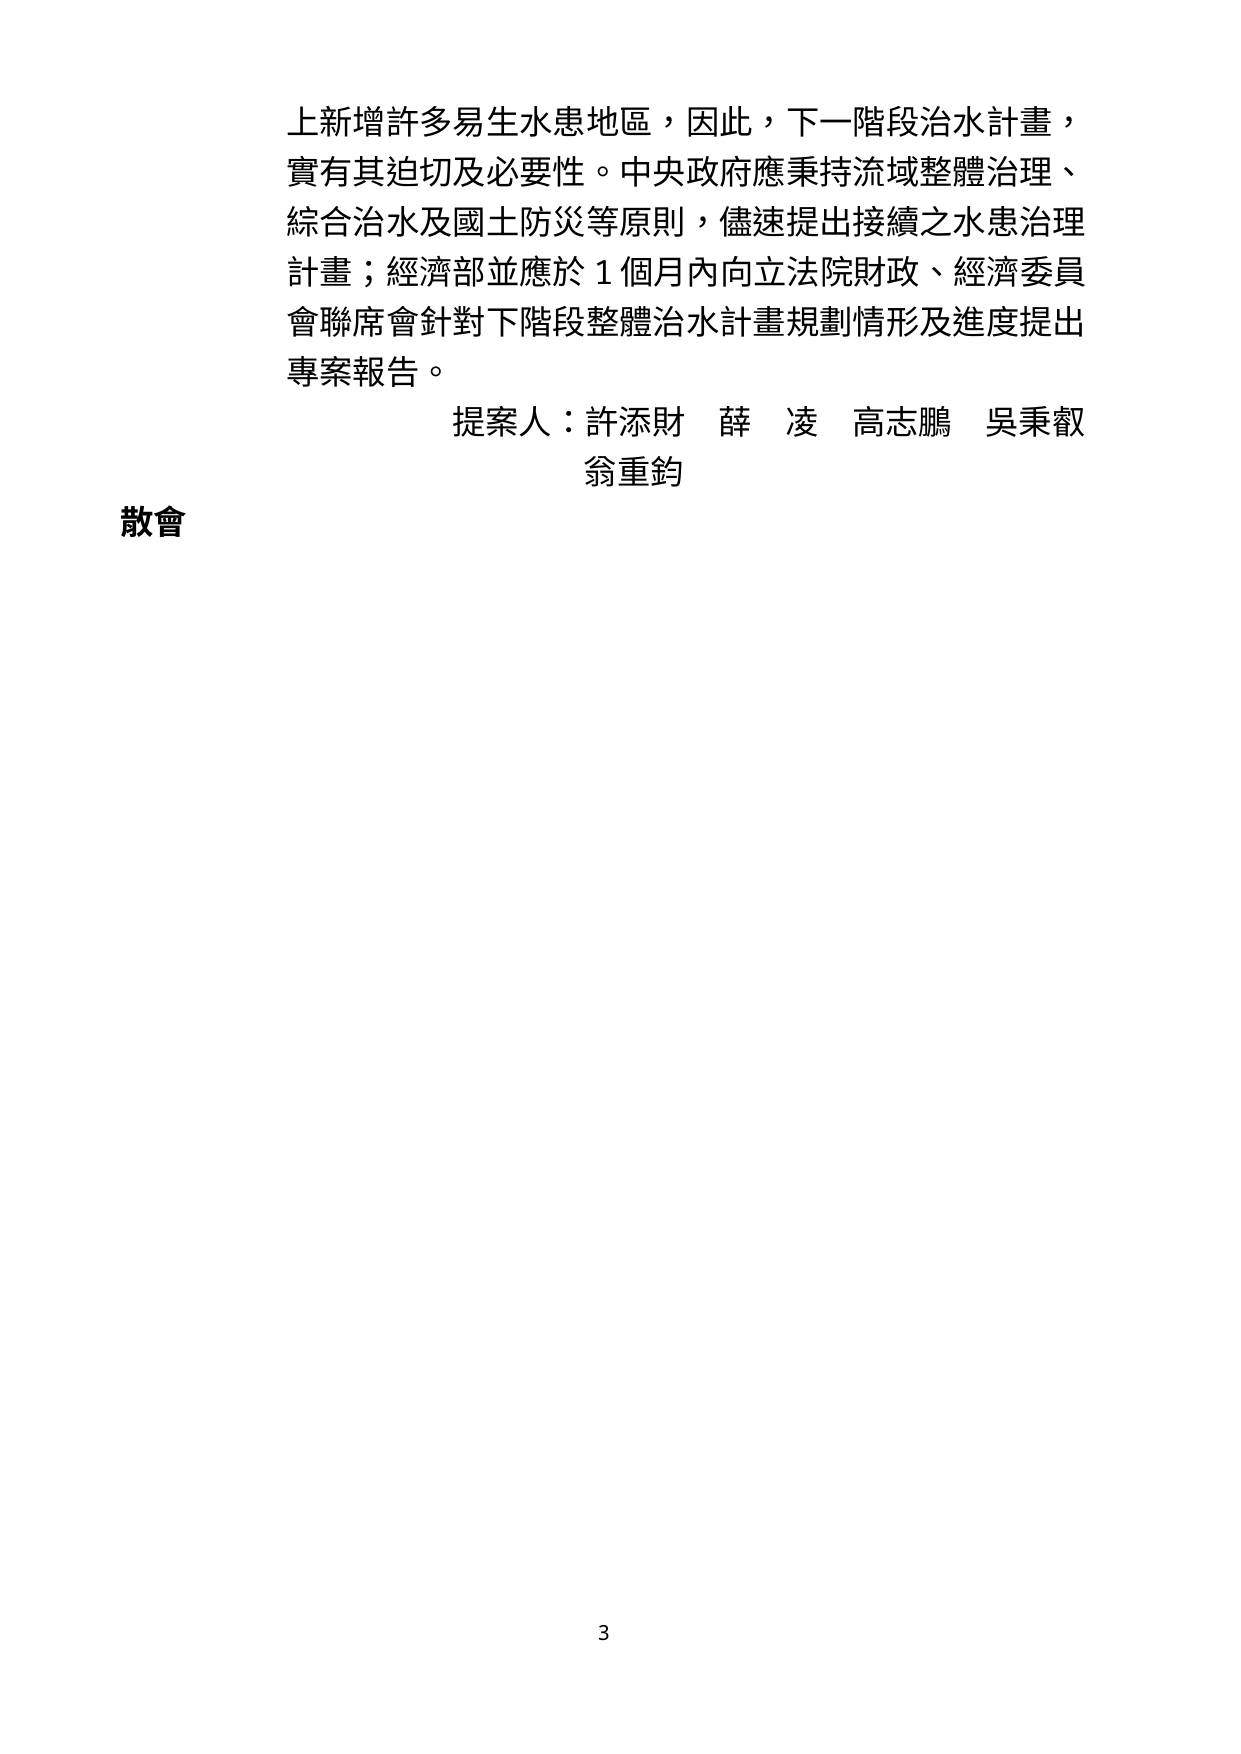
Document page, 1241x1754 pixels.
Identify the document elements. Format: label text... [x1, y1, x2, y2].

text 翁重鈞 [584, 444, 1087, 494]
text 提案人：許添財 薛 凌 高志鵬 吳秉叡 [452, 394, 1087, 444]
text 散會 [120, 494, 1087, 544]
text 上新增許多易生水患地區，因此，下一階段治水計畫，實有其迫切及必要性。中央政府應秉持流域整體治理、綜合治水及國土防災等原則，儘速提出接續之水患治理計畫；經濟部並應於1個月內向立法院財政、經濟委員會聯席會針對下階段整體治水計畫規劃情形及進度提出專案報告。 [218, 94, 1087, 394]
